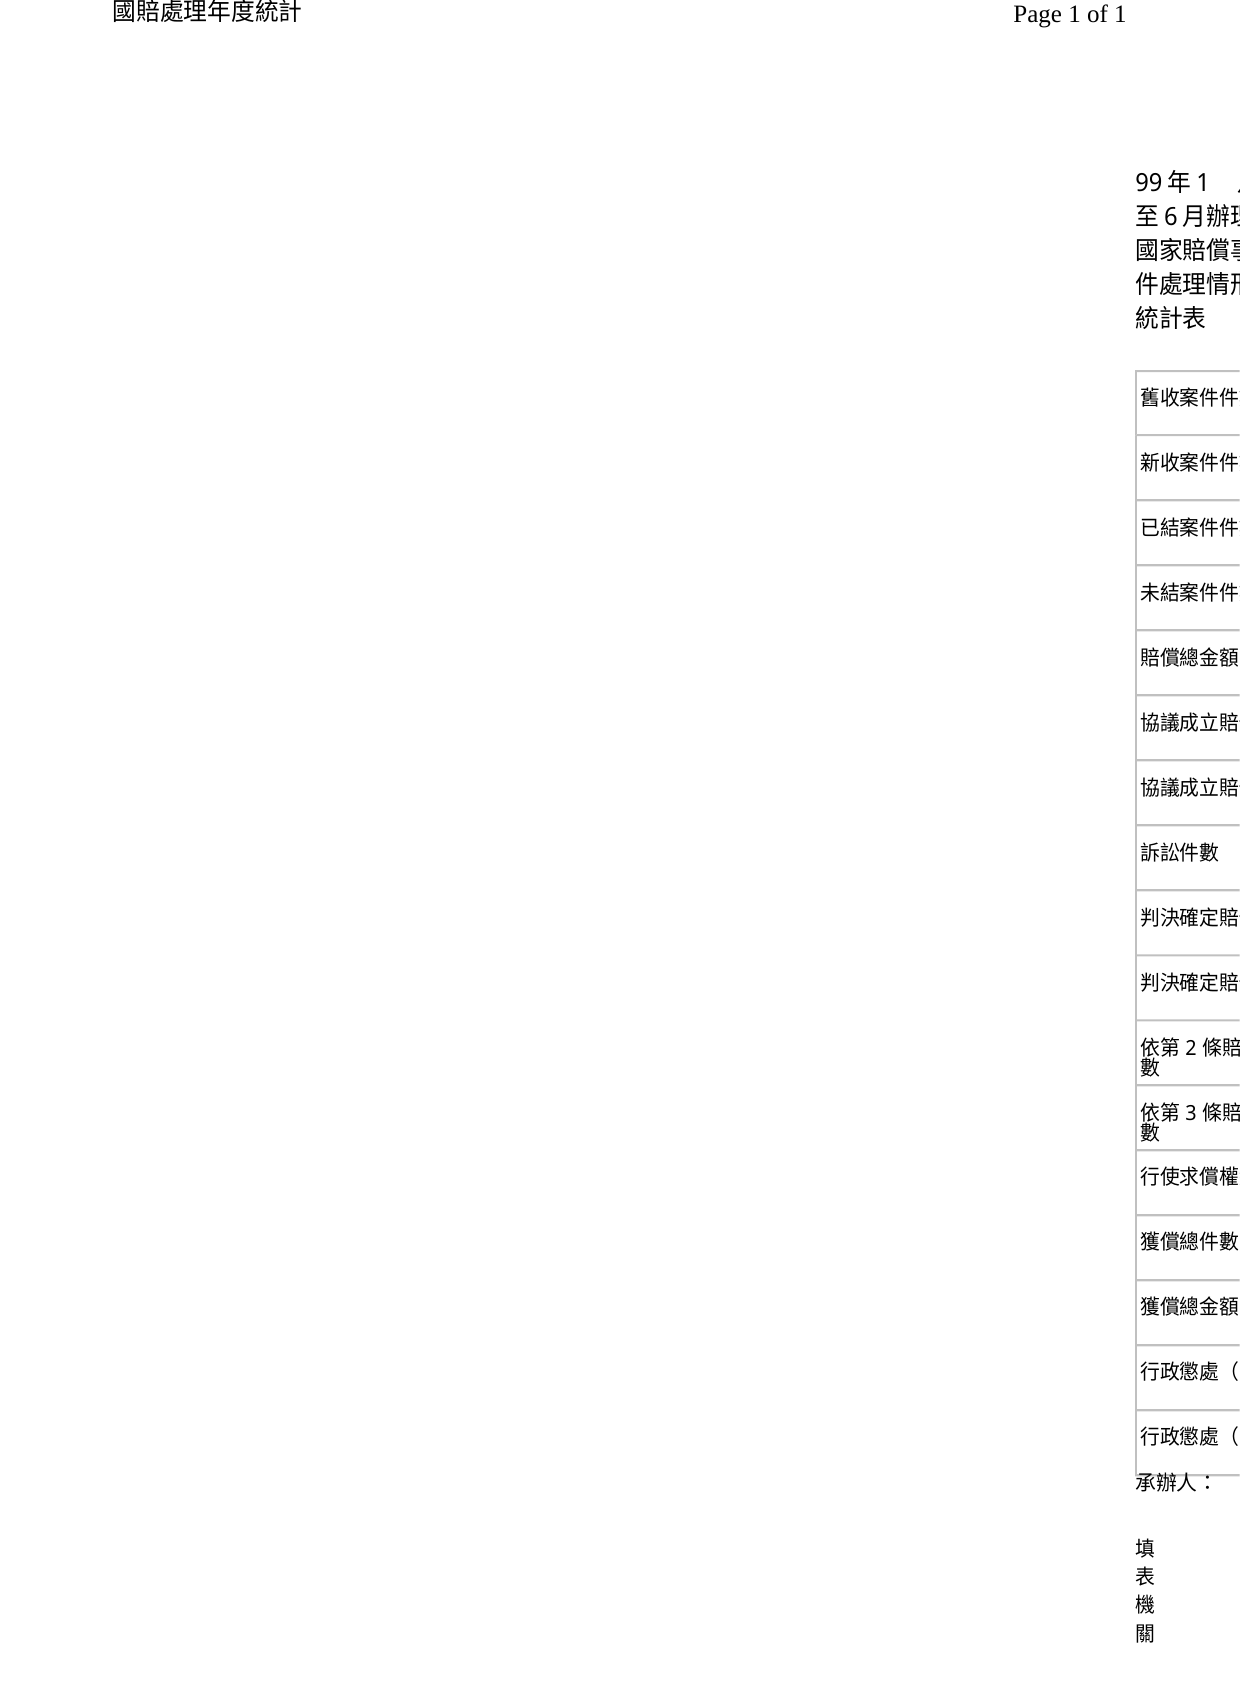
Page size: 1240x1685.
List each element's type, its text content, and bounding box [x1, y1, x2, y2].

text 99年1 月至6月辦理國家賠償事件處理情形統計表 [1135, 164, 1240, 335]
text 填表機關 [1135, 1534, 1158, 1647]
text 國賠處理年度統計 [112, 0, 312, 25]
text Page 1 of 1 [1013, 0, 1137, 28]
